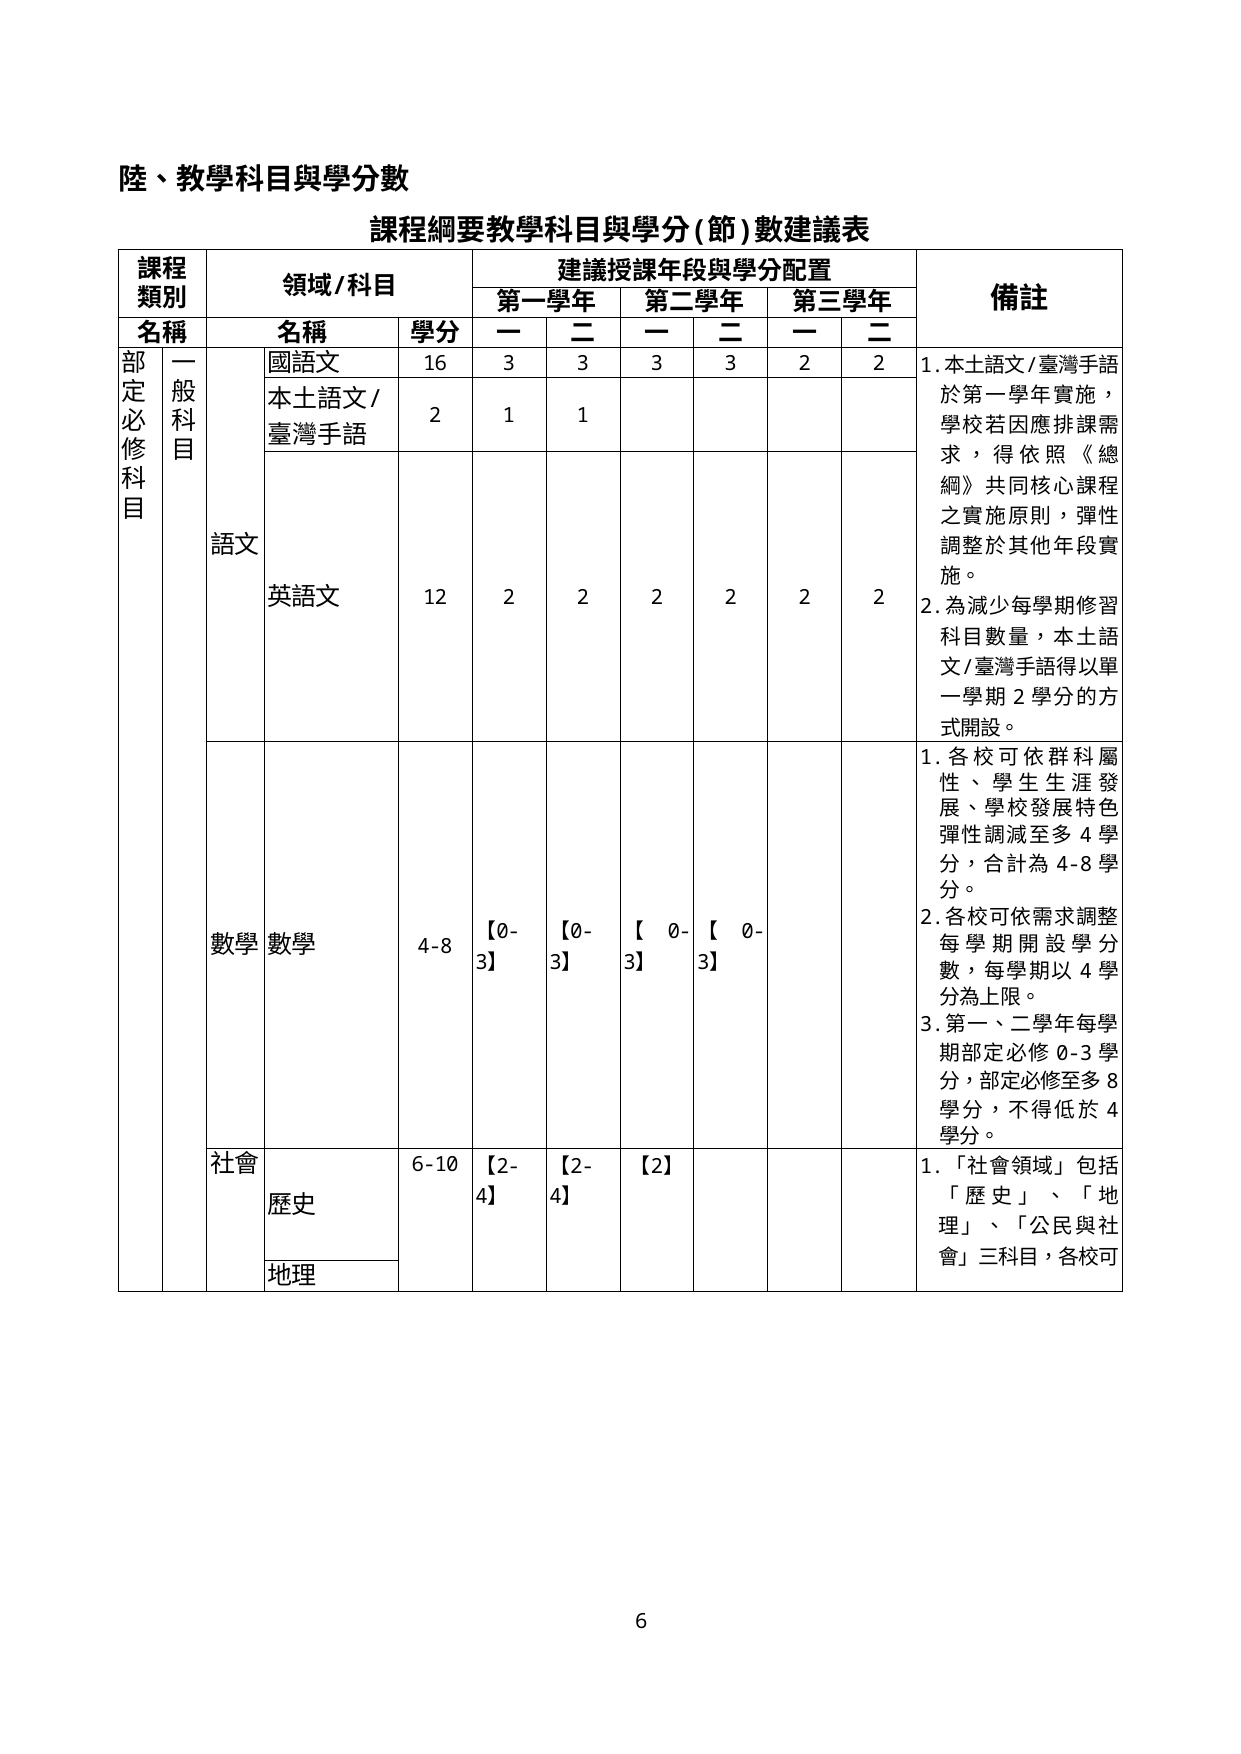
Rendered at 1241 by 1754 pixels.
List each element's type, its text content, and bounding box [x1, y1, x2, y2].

table_cell [768, 1149, 841, 1291]
table_cell 國語文 [265, 348, 398, 377]
table_cell 地理 [265, 1261, 398, 1291]
table_cell 名稱 [207, 318, 398, 347]
table_cell 3 [694, 348, 767, 377]
table_cell 16 [399, 348, 472, 377]
table_cell [768, 378, 841, 451]
table_cell 一般科目 [163, 348, 206, 1291]
table_cell 第二學年 [621, 288, 767, 317]
table_cell 部定必修科目 [119, 348, 162, 1291]
table_cell 2 [768, 452, 841, 741]
table_cell 數學 [265, 742, 398, 1148]
table_cell 數學 [207, 742, 264, 1148]
table_cell 第一學年 [473, 288, 620, 317]
table_cell 二 [547, 318, 620, 347]
table_cell 2 [547, 452, 620, 741]
table_cell 3 [621, 348, 693, 377]
table_cell 3 [547, 348, 620, 377]
table_cell 1.各校可依群科屬性、學生生涯發展、學校發展特色彈性調減至多4學分，合計為4-8學分。 2.各校可依需求調整每學期開設學分數，每學期以4學分為上限。 3.第一、二學年每學期部定必修0-3學分，部定必修至多8學分，不得低於4學分。 [917, 742, 1122, 1148]
table_cell [768, 742, 841, 1148]
table_header 備註 [917, 250, 1122, 347]
table_cell 社會 [207, 1149, 264, 1291]
table_cell 2 [399, 378, 472, 451]
table_cell [842, 742, 916, 1148]
table_cell 1 [547, 378, 620, 451]
table_cell [621, 378, 693, 451]
table_cell 英語文 [265, 452, 398, 741]
table_cell 3 [473, 348, 546, 377]
table_cell 本土語文/ 臺灣手語 [265, 378, 398, 451]
table_cell 【0-3】 [473, 742, 546, 1148]
table_cell 語文 [207, 348, 264, 741]
table_cell 【0-3】 [621, 742, 693, 1148]
table_cell 【2】 [621, 1149, 693, 1291]
table_cell 【2-4】 [473, 1149, 546, 1291]
table_cell 第三學年 [768, 288, 916, 317]
table_cell 2 [842, 452, 916, 741]
table_header 課程 類別 [119, 250, 206, 317]
table_cell 2 [694, 452, 767, 741]
table_cell 1 [473, 378, 546, 451]
table_cell 學分 [399, 318, 472, 347]
table_cell [842, 378, 916, 451]
table_cell 一 [621, 318, 693, 347]
table_cell 6-10 [399, 1149, 472, 1291]
table_cell 1.本土語文/臺灣手語於第一學年實施，學校若因應排課需求，得依照《總綱》共同核心課程之實施原則，彈性調整於其他年段實施。 2.為減少每學期修習科目數量，本土語文/臺灣手語得以單一學期2學分的方式開設。 [917, 348, 1122, 741]
table_cell [694, 378, 767, 451]
table_header 領域/科目 [207, 250, 472, 317]
table_cell 12 [399, 452, 472, 741]
table_cell 1.「社會領域」包括「歷史」、「地理」、「公民與社會」三科目，各校可 [917, 1149, 1122, 1291]
table_cell 名稱 [119, 318, 206, 347]
table_cell 【0-3】 [547, 742, 620, 1148]
table_cell [842, 1149, 916, 1291]
table_cell 一 [768, 318, 841, 347]
text 陸、教學科目與學分數 [118, 153, 1122, 198]
table_cell 【2-4】 [547, 1149, 620, 1291]
table_header 建議授課年段與學分配置 [473, 250, 916, 287]
table_cell 4-8 [399, 742, 472, 1148]
table_cell 歷史 [265, 1149, 398, 1260]
table_cell 2 [621, 452, 693, 741]
table_cell 2 [768, 348, 841, 377]
table_cell 2 [473, 452, 546, 741]
table_cell 二 [694, 318, 767, 347]
text 課程綱要教學科目與學分(節)數建議表 [118, 203, 1122, 249]
table_cell 【0-3】 [694, 742, 767, 1148]
table_cell 2 [842, 348, 916, 377]
table_cell 一 [473, 318, 546, 347]
table_cell 二 [842, 318, 916, 347]
table_cell [694, 1149, 767, 1291]
